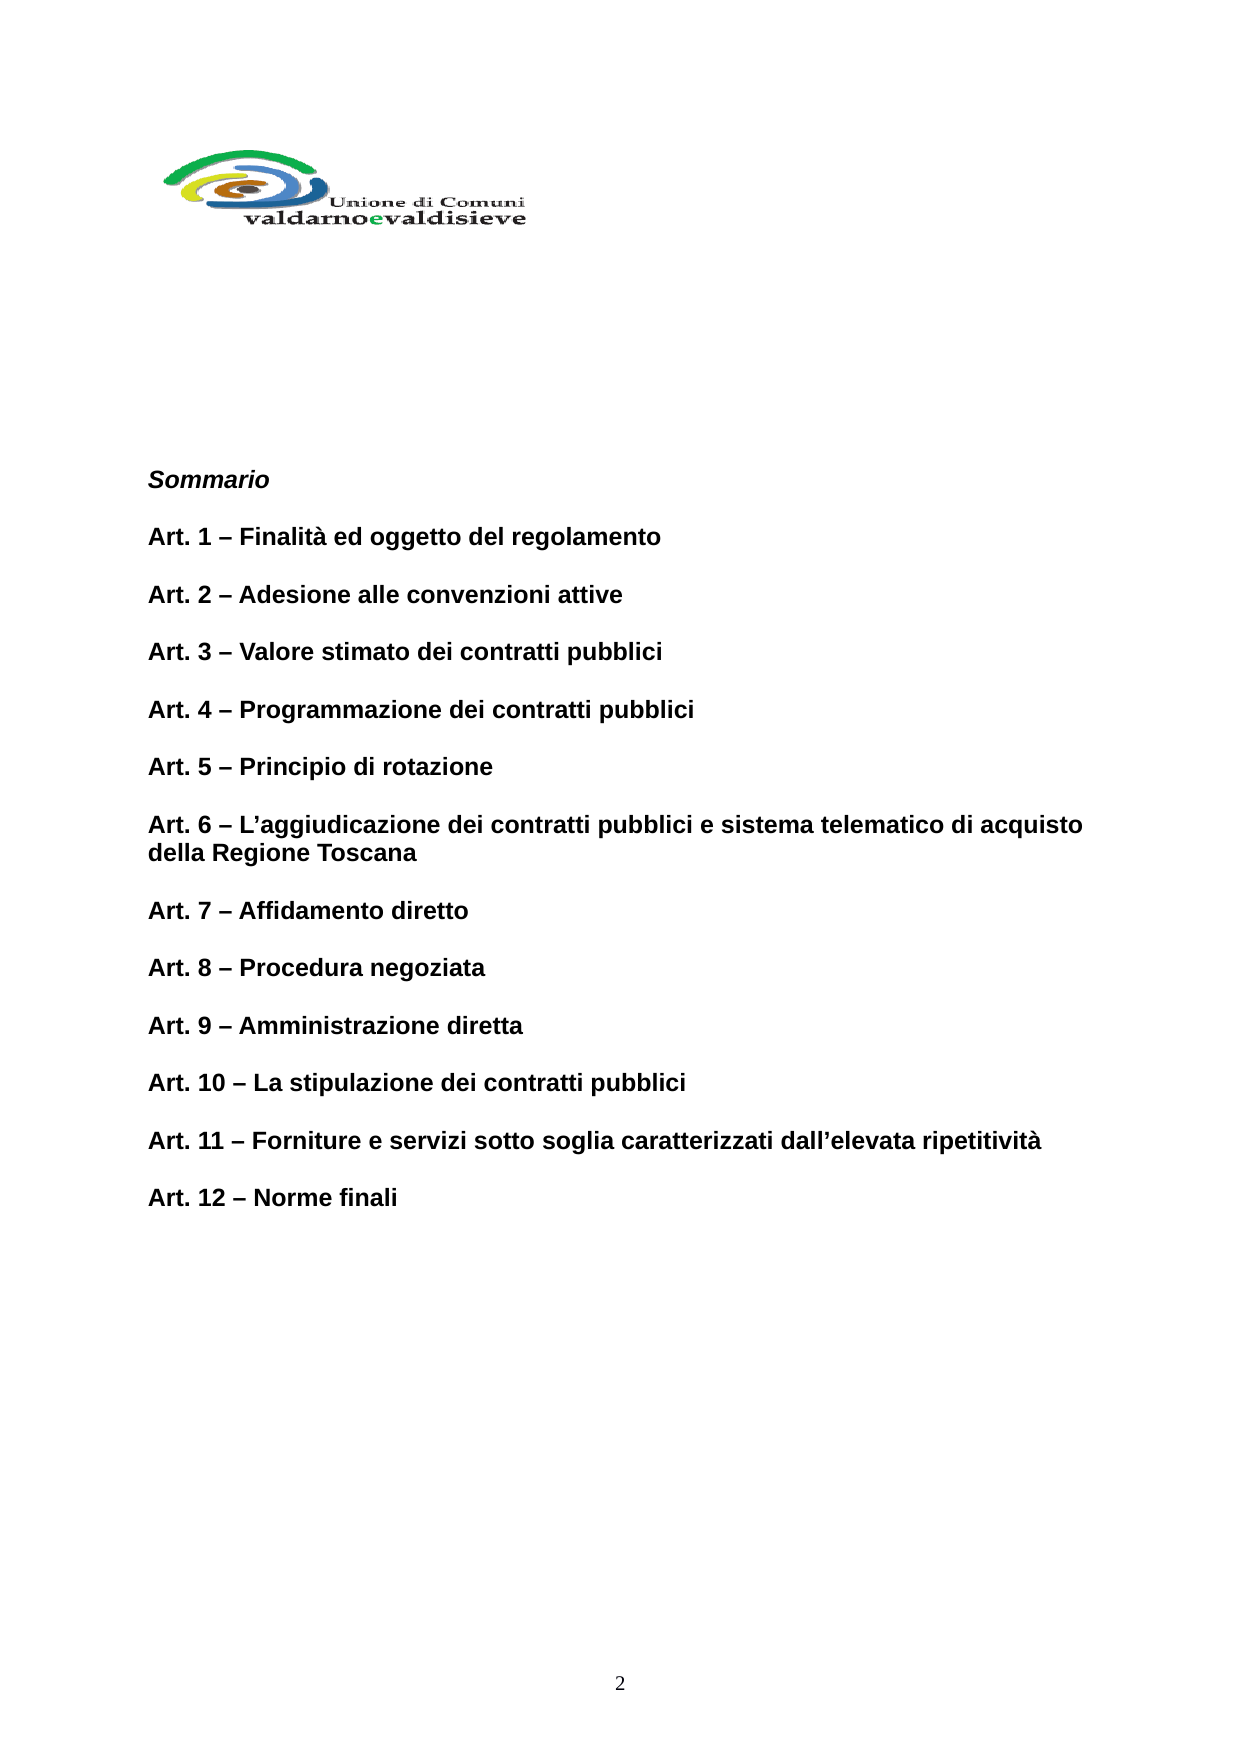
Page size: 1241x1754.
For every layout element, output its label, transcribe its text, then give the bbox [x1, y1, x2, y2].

text Art. 8 – Procedura negoziata [148, 953, 1092, 982]
text Art. 11 – Forniture e servizi sotto soglia caratterizzati dall’elevata ripetitività [148, 1126, 1092, 1155]
text Art. 5 – Principio di rotazione [148, 752, 1092, 781]
text Sommario [148, 465, 1092, 493]
text Art. 2 – Adesione alle convenzioni attive [148, 580, 1092, 608]
text Art. 9 – Amministrazione diretta [148, 1011, 1092, 1040]
text Art. 3 – Valore stimato dei contratti pubblici [148, 637, 1092, 666]
text Art. 1 – Finalità ed oggetto del regolamento [148, 522, 1092, 551]
text Art. 12 – Norme finali [148, 1183, 1092, 1212]
text Art. 10 – La stipulazione dei contratti pubblici [148, 1068, 1092, 1097]
text Art. 6 – L’aggiudicazione dei contratti pubblici e sistema telematico di acquisto della Regione Toscana [148, 810, 1092, 867]
text Art. 4 – Programmazione dei contratti pubblici [148, 695, 1092, 723]
text Art. 7 – Affidamento diretto [148, 896, 1092, 925]
